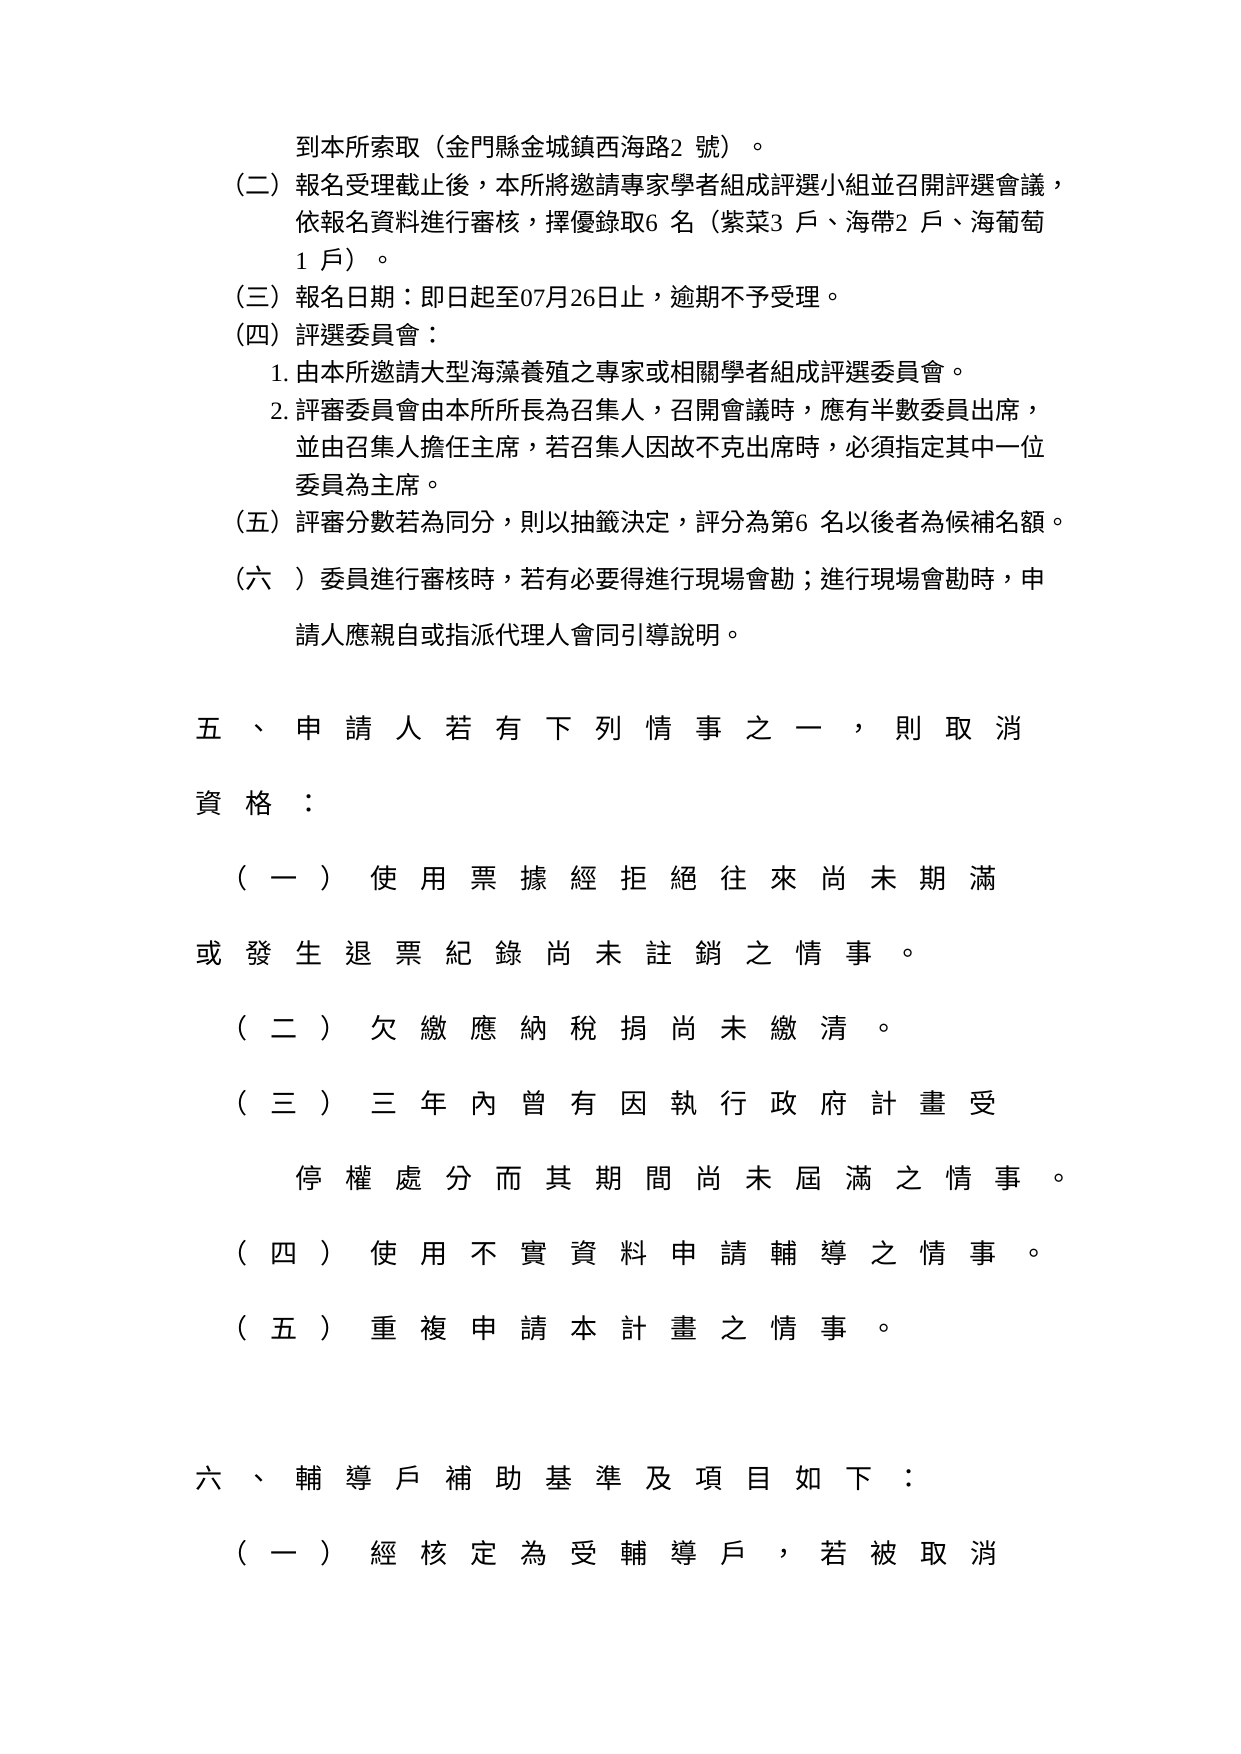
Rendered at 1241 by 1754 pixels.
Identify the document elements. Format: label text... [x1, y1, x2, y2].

text 2. 評審委員會由本所所長為召集人，召開會議時，應有半數委員出席，並由召集人擔任主席，若召集人因故不克出席時，必須指定其中一位委員為主席。 [257, 389, 1045, 502]
text （四）評選委員會： [195, 314, 1045, 352]
text （一）經核定為受輔導戶，若被取消資格者，則需無條件繳回補助費用，並由順位在後者依序遞補。 [209, 1514, 1045, 1589]
text （三）報名日期：即日起至07月26日止，逾期不予受理。 [209, 277, 1045, 314]
text 五、申請人若有下列情事之一，則取消資格： [195, 689, 1045, 839]
text （六）委員進行審核時，若有必要得進行現場會勘；進行現場會勘時，申請人應親自或指派代理人會同引導說明。 [208, 539, 1045, 652]
text 到本所索取（金門縣金城鎮西海路2號）。 [209, 127, 1045, 164]
text （二）欠繳應納稅捐尚未繳清。 [195, 989, 1045, 1064]
text （五）評審分數若為同分，則以抽籤決定，評分為第6名以後者為候補名額。 [195, 502, 1045, 539]
text （二）報名受理截止後，本所將邀請專家學者組成評選小組並召開評選會議，依報名資料進行審核，擇優錄取6名（紫菜3戶、海帶2戶、海葡萄1戶）。 [209, 164, 1045, 277]
text （一）使用票據經拒絕往來尚未期滿或發生退票紀錄尚未註銷之情事。 [195, 839, 1045, 989]
text 1. 由本所邀請大型海藻養殖之專家或相關學者組成評選委員會。 [195, 352, 1045, 389]
text （五）重複申請本計畫之情事。 [209, 1289, 1045, 1364]
text （三）三年內曾有因執行政府計畫受停權處分而其期間尚未屆滿之情事。 [209, 1064, 1045, 1214]
text （四）使用不實資料申請輔導之情事。 [209, 1214, 1045, 1289]
text 六、輔導戶補助基準及項目如下： [195, 1439, 1045, 1514]
